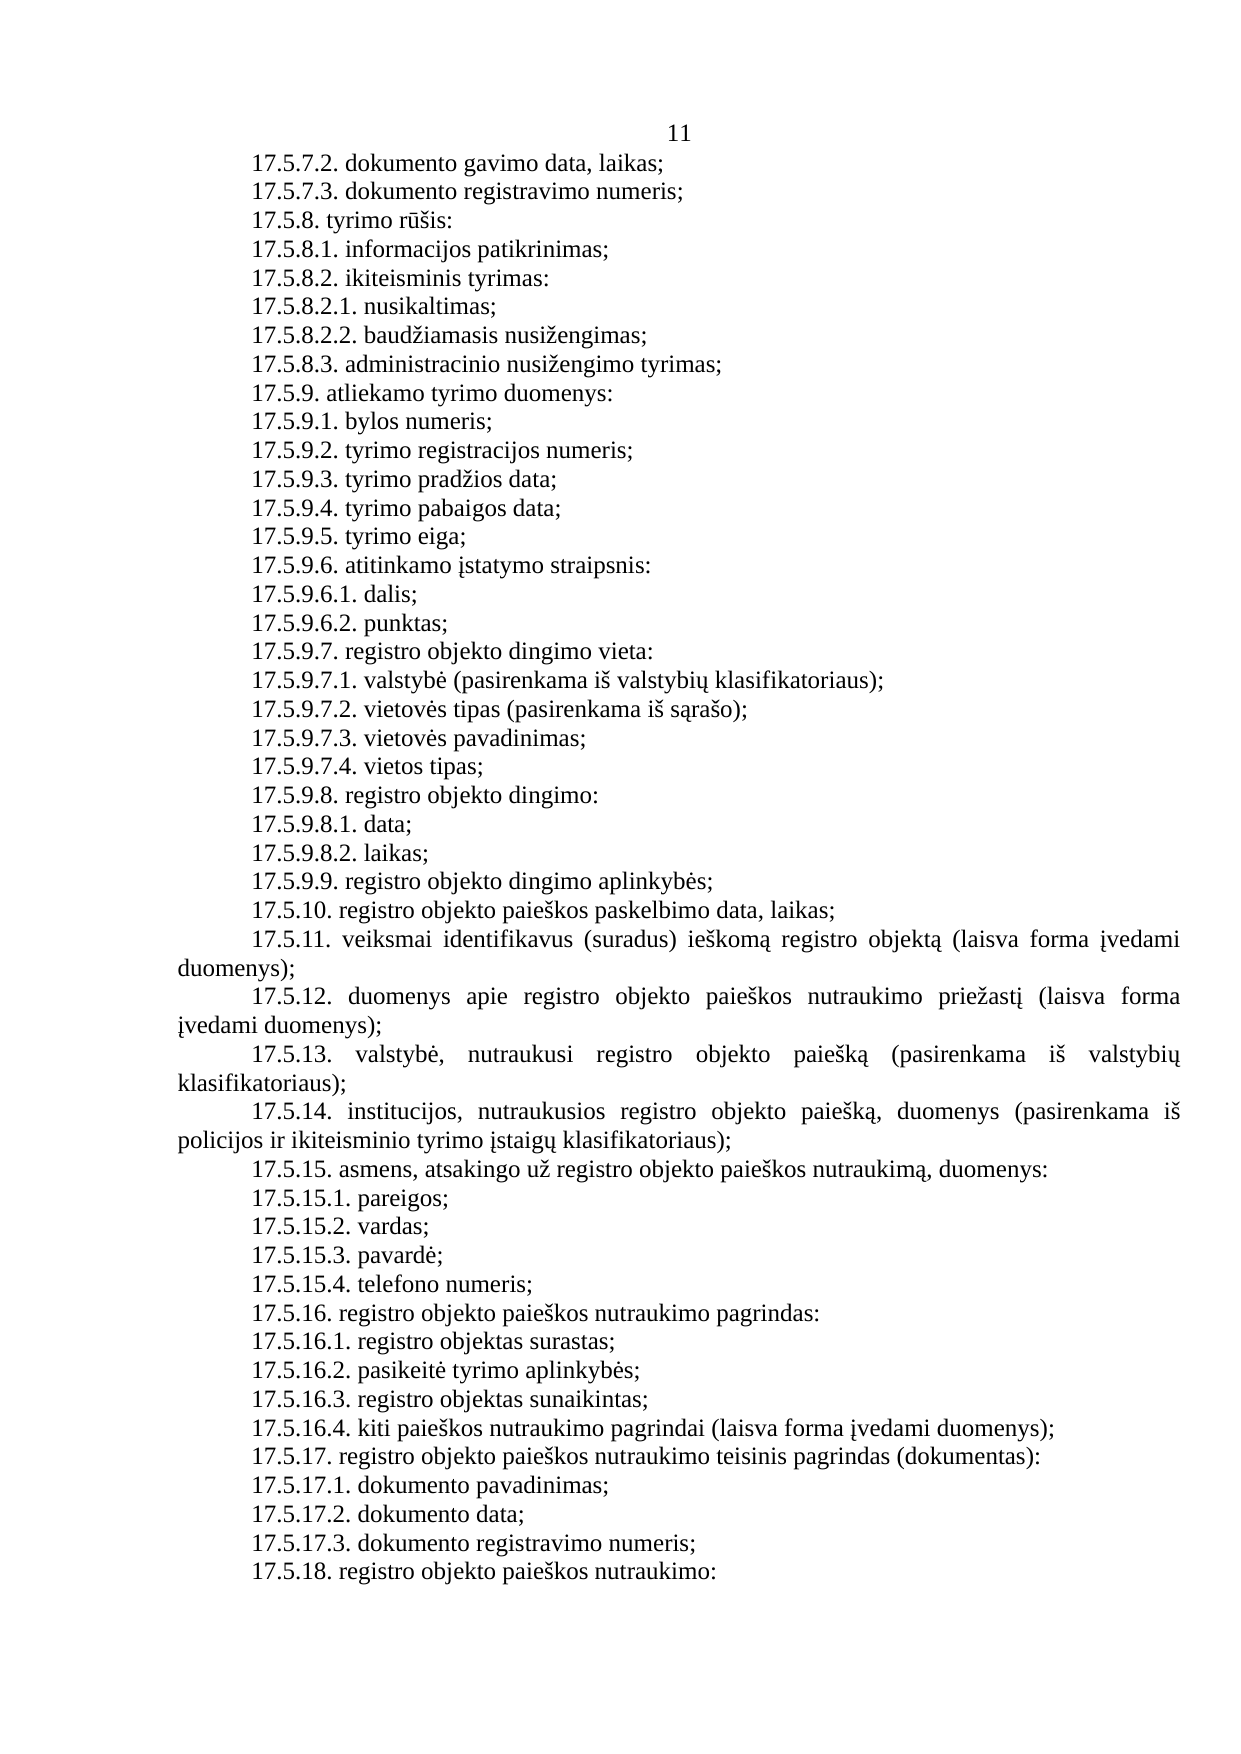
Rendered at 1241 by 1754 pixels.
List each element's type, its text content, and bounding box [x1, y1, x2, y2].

text 17.5.9.7.3. vietovės pavadinimas; [177, 723, 1181, 751]
text 17.5.9. atliekamo tyrimo duomenys: [177, 378, 1181, 406]
text 17.5.9.8.2. laikas; [177, 838, 1181, 866]
text 17.5.16. registro objekto paieškos nutraukimo pagrindas: [177, 1298, 1181, 1326]
text 17.5.15.1. pareigos; [177, 1183, 1181, 1211]
text 17.5.15.2. vardas; [177, 1211, 1181, 1240]
text 17.5.8.2.1. nusikaltimas; [177, 291, 1181, 320]
text 17.5.9.3. tyrimo pradžios data; [177, 464, 1181, 493]
text 17.5.8. tyrimo rūšis: [177, 205, 1181, 234]
text 17.5.9.7.2. vietovės tipas (pasirenkama iš sąrašo); [177, 694, 1181, 723]
text 17.5.9.7. registro objekto dingimo vieta: [177, 636, 1181, 665]
text 17.5.8.2.2. baudžiamasis nusižengimas; [177, 320, 1181, 349]
text 17.5.16.3. registro objektas sunaikintas; [177, 1384, 1181, 1413]
text 17.5.12. duomenys apie registro objekto paieškos nutraukimo priežastį (laisva forma įvedami duomenys); [177, 981, 1181, 1039]
text 17.5.14. institucijos, nutraukusios registro objekto paiešką, duomenys (pasirenkama iš policijos ir ikiteisminio tyrimo įstaigų klasifikatoriaus); [177, 1096, 1181, 1154]
text 17.5.17.3. dokumento registravimo numeris; [177, 1528, 1181, 1556]
text 17.5.18. registro objekto paieškos nutraukimo: [177, 1556, 1181, 1585]
text 17.5.8.1. informacijos patikrinimas; [177, 234, 1181, 263]
text 17.5.9.6. atitinkamo įstatymo straipsnis: [177, 550, 1181, 579]
text 17.5.8.2. ikiteisminis tyrimas: [177, 263, 1181, 291]
text 17.5.13. valstybė, nutraukusi registro objekto paiešką (pasirenkama iš valstybių klasifikatoriaus); [177, 1039, 1181, 1096]
text 17.5.17. registro objekto paieškos nutraukimo teisinis pagrindas (dokumentas): [177, 1441, 1181, 1470]
text 17.5.16.1. registro objektas surastas; [177, 1326, 1181, 1355]
text 17.5.9.7.1. valstybė (pasirenkama iš valstybių klasifikatoriaus); [177, 665, 1181, 694]
text 17.5.15.3. pavardė; [177, 1240, 1181, 1269]
text 17.5.15. asmens, atsakingo už registro objekto paieškos nutraukimą, duomenys: [177, 1154, 1181, 1183]
text 17.5.9.9. registro objekto dingimo aplinkybės; [177, 866, 1181, 895]
text 17.5.17.1. dokumento pavadinimas; [177, 1470, 1181, 1499]
text 17.5.10. registro objekto paieškos paskelbimo data, laikas; [177, 895, 1181, 924]
text 17.5.9.6.1. dalis; [177, 579, 1181, 608]
text 17.5.16.4. kiti paieškos nutraukimo pagrindai (laisva forma įvedami duomenys); [177, 1413, 1181, 1441]
text 17.5.17.2. dokumento data; [177, 1499, 1181, 1528]
text 17.5.16.2. pasikeitė tyrimo aplinkybės; [177, 1355, 1181, 1384]
text 17.5.11. veiksmai identifikavus (suradus) ieškomą registro objektą (laisva forma įvedami duomenys); [177, 924, 1181, 981]
text 17.5.9.8.1. data; [177, 809, 1181, 838]
text 17.5.9.1. bylos numeris; [177, 406, 1181, 435]
text 17.5.7.3. dokumento registravimo numeris; [177, 176, 1181, 205]
text 17.5.9.2. tyrimo registracijos numeris; [177, 435, 1181, 464]
text 17.5.9.8. registro objekto dingimo: [177, 780, 1181, 809]
text 17.5.7.2. dokumento gavimo data, laikas; [177, 148, 1181, 176]
text 17.5.9.6.2. punktas; [177, 608, 1181, 636]
text 17.5.15.4. telefono numeris; [177, 1269, 1181, 1298]
text 17.5.9.7.4. vietos tipas; [177, 751, 1181, 780]
text 17.5.9.4. tyrimo pabaigos data; [177, 493, 1181, 521]
text 17.5.8.3. administracinio nusižengimo tyrimas; [177, 349, 1181, 378]
text 17.5.9.5. tyrimo eiga; [177, 521, 1181, 550]
